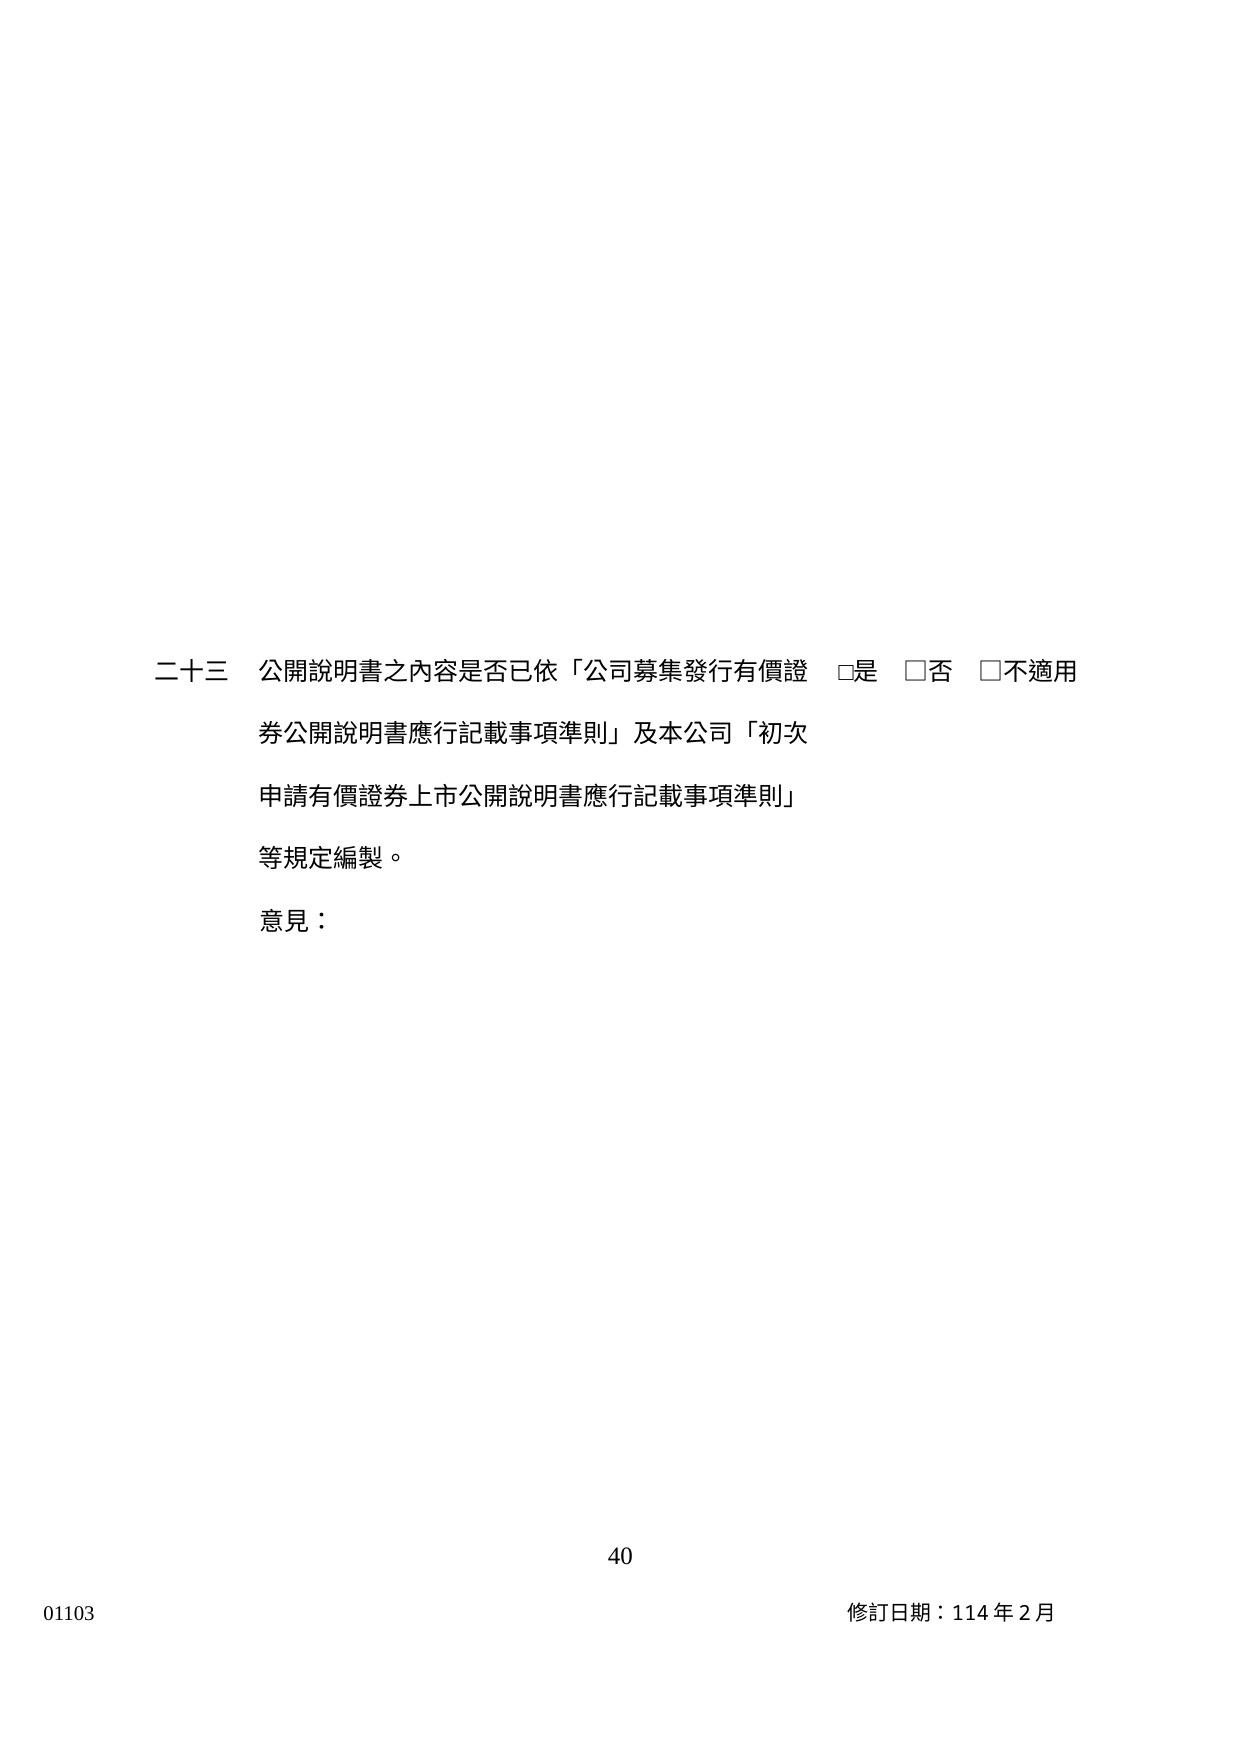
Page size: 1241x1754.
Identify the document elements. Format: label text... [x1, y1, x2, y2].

table_cell 公開說明書之內容是否已依「公司募集發行有價證券公開說明書應行記載事項準則」及本公司「初次申請有價證券上市公開說明書應行記載事項準則」等規定編製。 意見： [247, 628, 819, 1002]
table_cell 二十三 [143, 628, 247, 1002]
table_cell □是 □否 □不適用 [819, 628, 1097, 1002]
